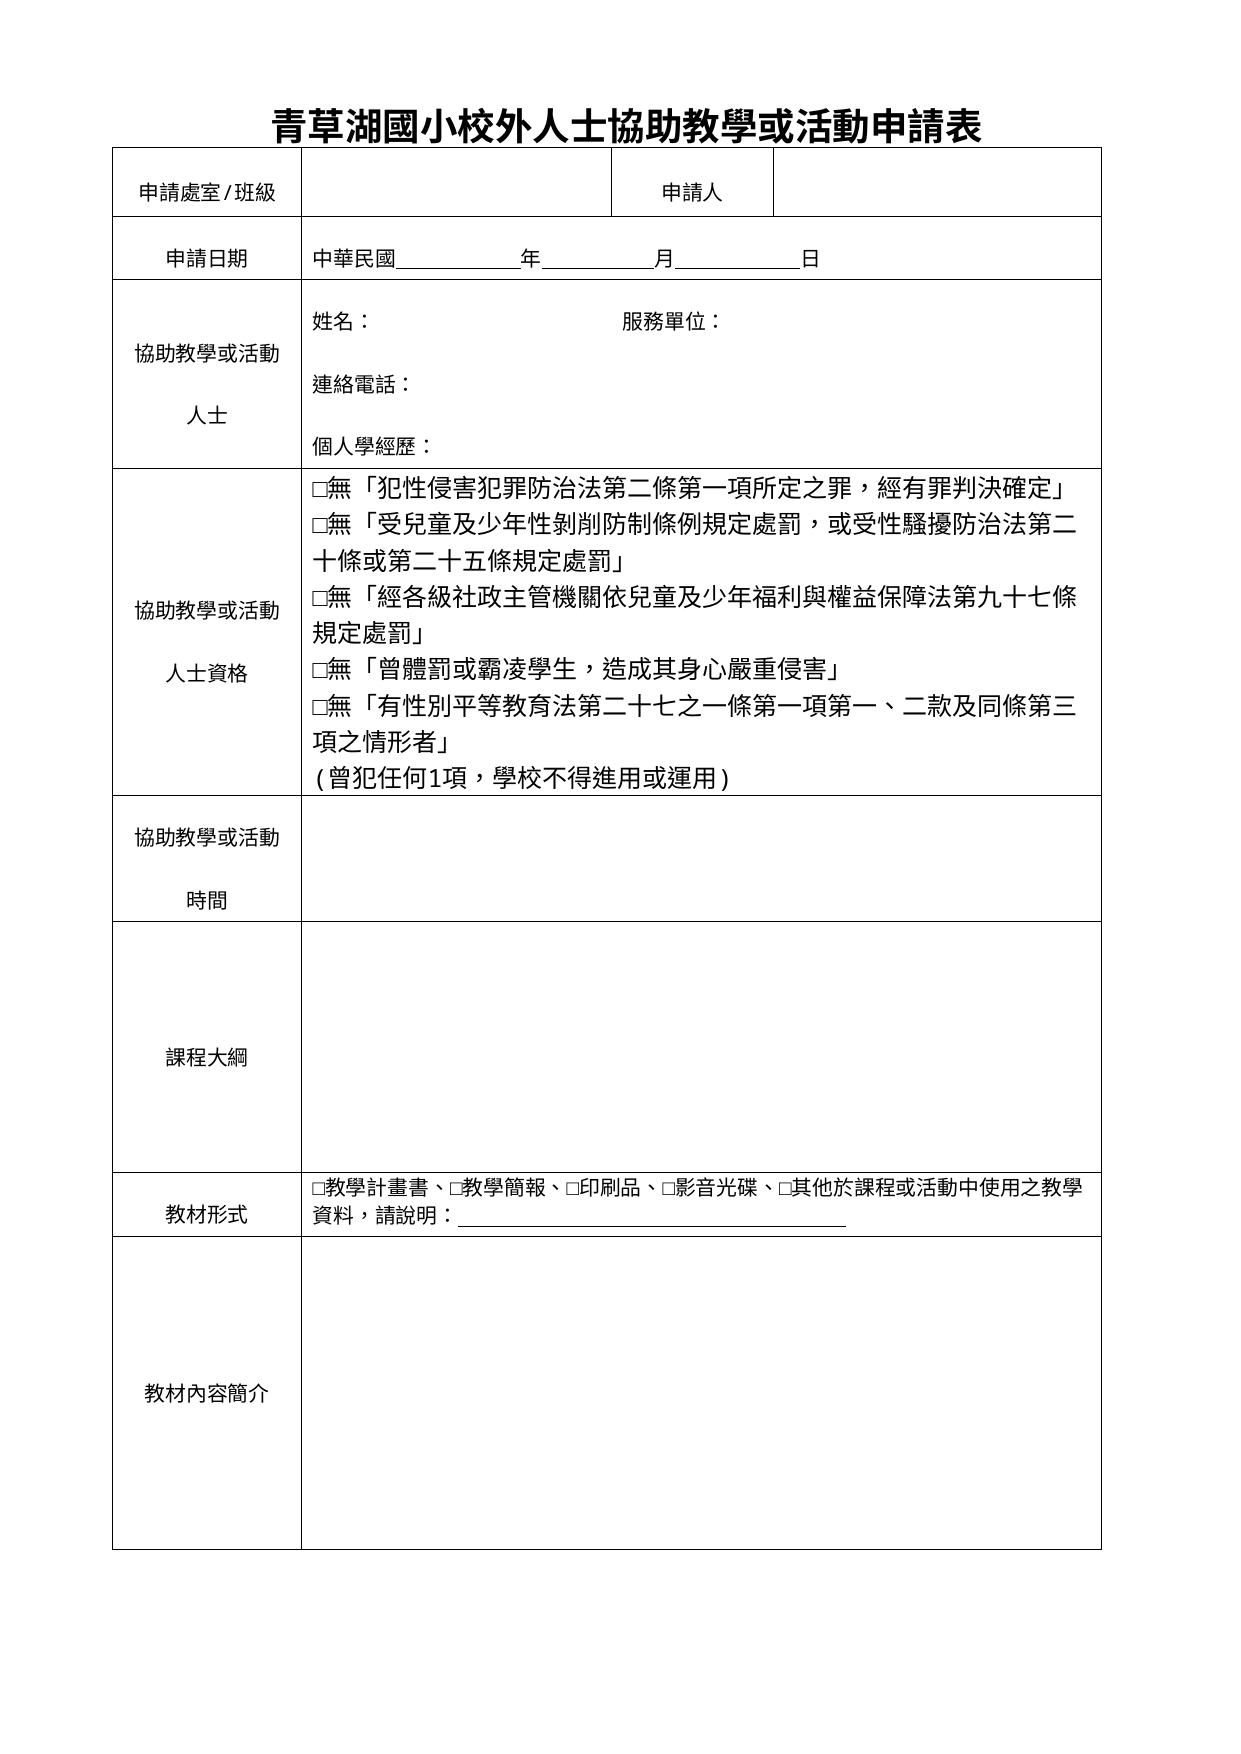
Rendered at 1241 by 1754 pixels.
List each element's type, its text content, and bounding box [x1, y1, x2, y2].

table_cell 課程大綱 [113, 922, 301, 1172]
table_cell [302, 796, 1101, 921]
table_cell 教材形式 [113, 1173, 301, 1236]
table_cell 教材內容簡介 [113, 1237, 301, 1549]
table_cell 中華民國 年 月 日 [302, 217, 1101, 279]
text 青草湖國小校外人士協助教學或活動申請表 [124, 84, 1128, 147]
table_header 申請人 [612, 148, 773, 216]
table_cell □無「犯性侵害犯罪防治法第二條第一項所定之罪，經有罪判決確定」 □無「受兒童及少年性剝削防制條例規定處罰，或受性騷擾防治法第二十條或第二十五條規定處罰」 □無「經各級社政主管機關依兒童及少年福利與權益保障法第九十七條規定處罰」 □無「曾體罰或霸凌學生，造成其身心嚴重侵害」 □無「有性別平等教育法第二十七之一條第一項第一、二款及同條第三項之情形者」 (曾犯任何1項，學校不得進用或運用) [302, 469, 1101, 795]
table_cell 協助教學或活動人士 [113, 280, 301, 468]
table_cell 姓名： 連絡電話： 個人學經歷： [302, 280, 611, 468]
table_cell [302, 1237, 1101, 1549]
table_header [774, 148, 1101, 216]
table_cell [302, 922, 1101, 1172]
table_cell 申請日期 [113, 217, 301, 279]
table_cell 服務單位： [611, 280, 1101, 468]
table_header 申請處室/班級 [113, 148, 301, 216]
table_header [302, 148, 611, 216]
table_cell 協助教學或活動時間 [113, 796, 301, 921]
table_cell □教學計畫書、□教學簡報、□印刷品、□影音光碟、□其他於課程或活動中使用之教學資料，請說明： [302, 1173, 1101, 1236]
table_cell 協助教學或活動人士資格 [113, 469, 301, 795]
